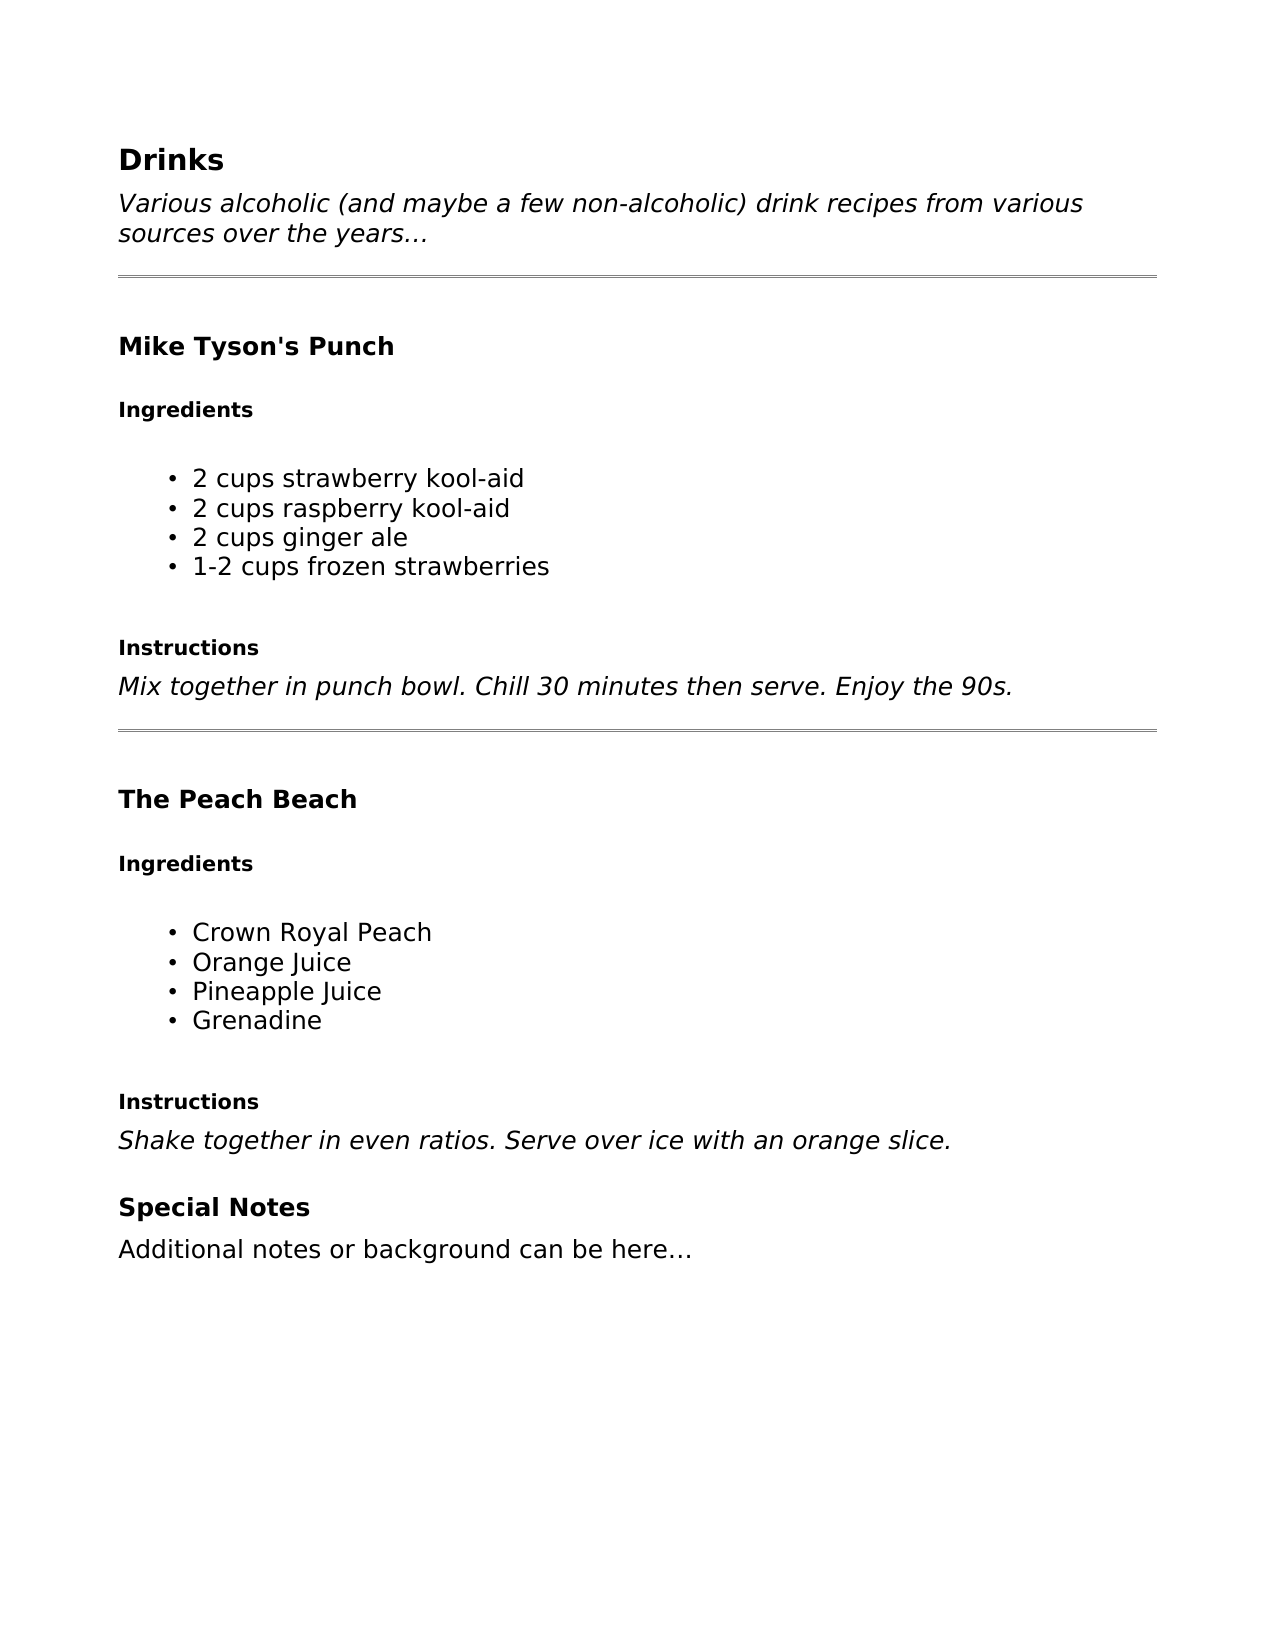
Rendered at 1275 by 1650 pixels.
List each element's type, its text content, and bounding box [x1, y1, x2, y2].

subtitle Drinks [118, 143, 1157, 177]
text Shake together in even ratios. Serve over ice with an orange slice. [118, 1126, 1157, 1156]
list Orange Juice [177, 948, 1157, 977]
subtitle Instructions [118, 1090, 1157, 1114]
list 2 cups raspberry kool-aid [177, 494, 1157, 523]
list Grenadine [177, 1006, 1157, 1035]
list Pineapple Juice [177, 977, 1157, 1006]
list 2 cups ginger ale [177, 523, 1157, 552]
subtitle Ingredients [118, 852, 1157, 877]
subtitle Instructions [118, 636, 1157, 660]
subtitle The Peach Beach [118, 786, 1157, 815]
subtitle Special Notes [118, 1193, 1157, 1222]
text Additional notes or background can be here… [118, 1235, 1157, 1264]
subtitle Ingredients [118, 398, 1157, 423]
text Various alcoholic (and maybe a few non-alcoholic) drink recipes from various sources over the years… [118, 189, 1157, 248]
text Mix together in punch bowl. Chill 30 minutes then serve. Enjoy the 90s. [118, 673, 1157, 702]
list Crown Royal Peach [177, 918, 1157, 948]
list 2 cups strawberry kool-aid [177, 465, 1157, 494]
subtitle Mike Tyson's Punch [118, 332, 1157, 361]
list 1-2 cups frozen strawberries [177, 552, 1157, 581]
